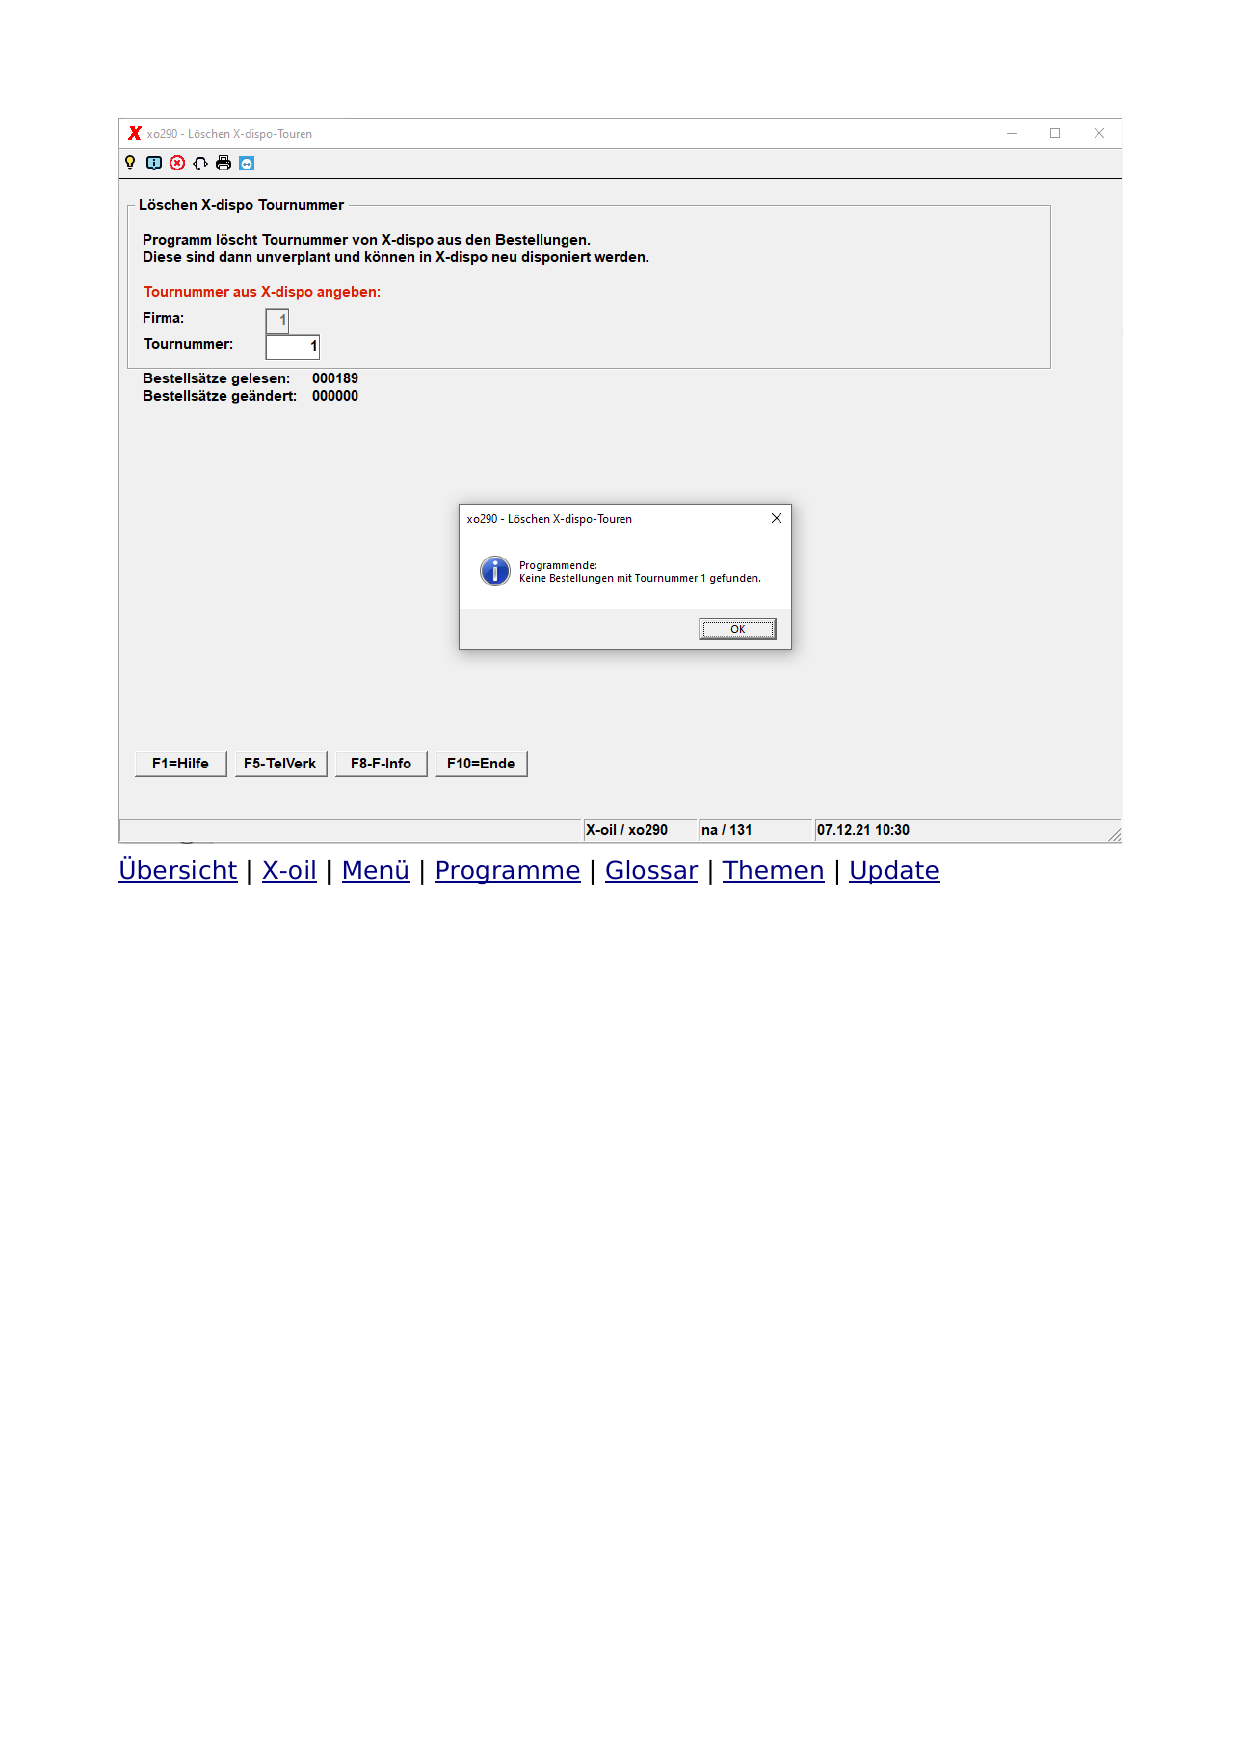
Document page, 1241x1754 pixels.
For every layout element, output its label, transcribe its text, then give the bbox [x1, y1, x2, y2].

text Übersicht | X-oil | Menü | Programme | Glossar | Themen | Update [118, 856, 1122, 886]
picture [118, 118, 1123, 844]
